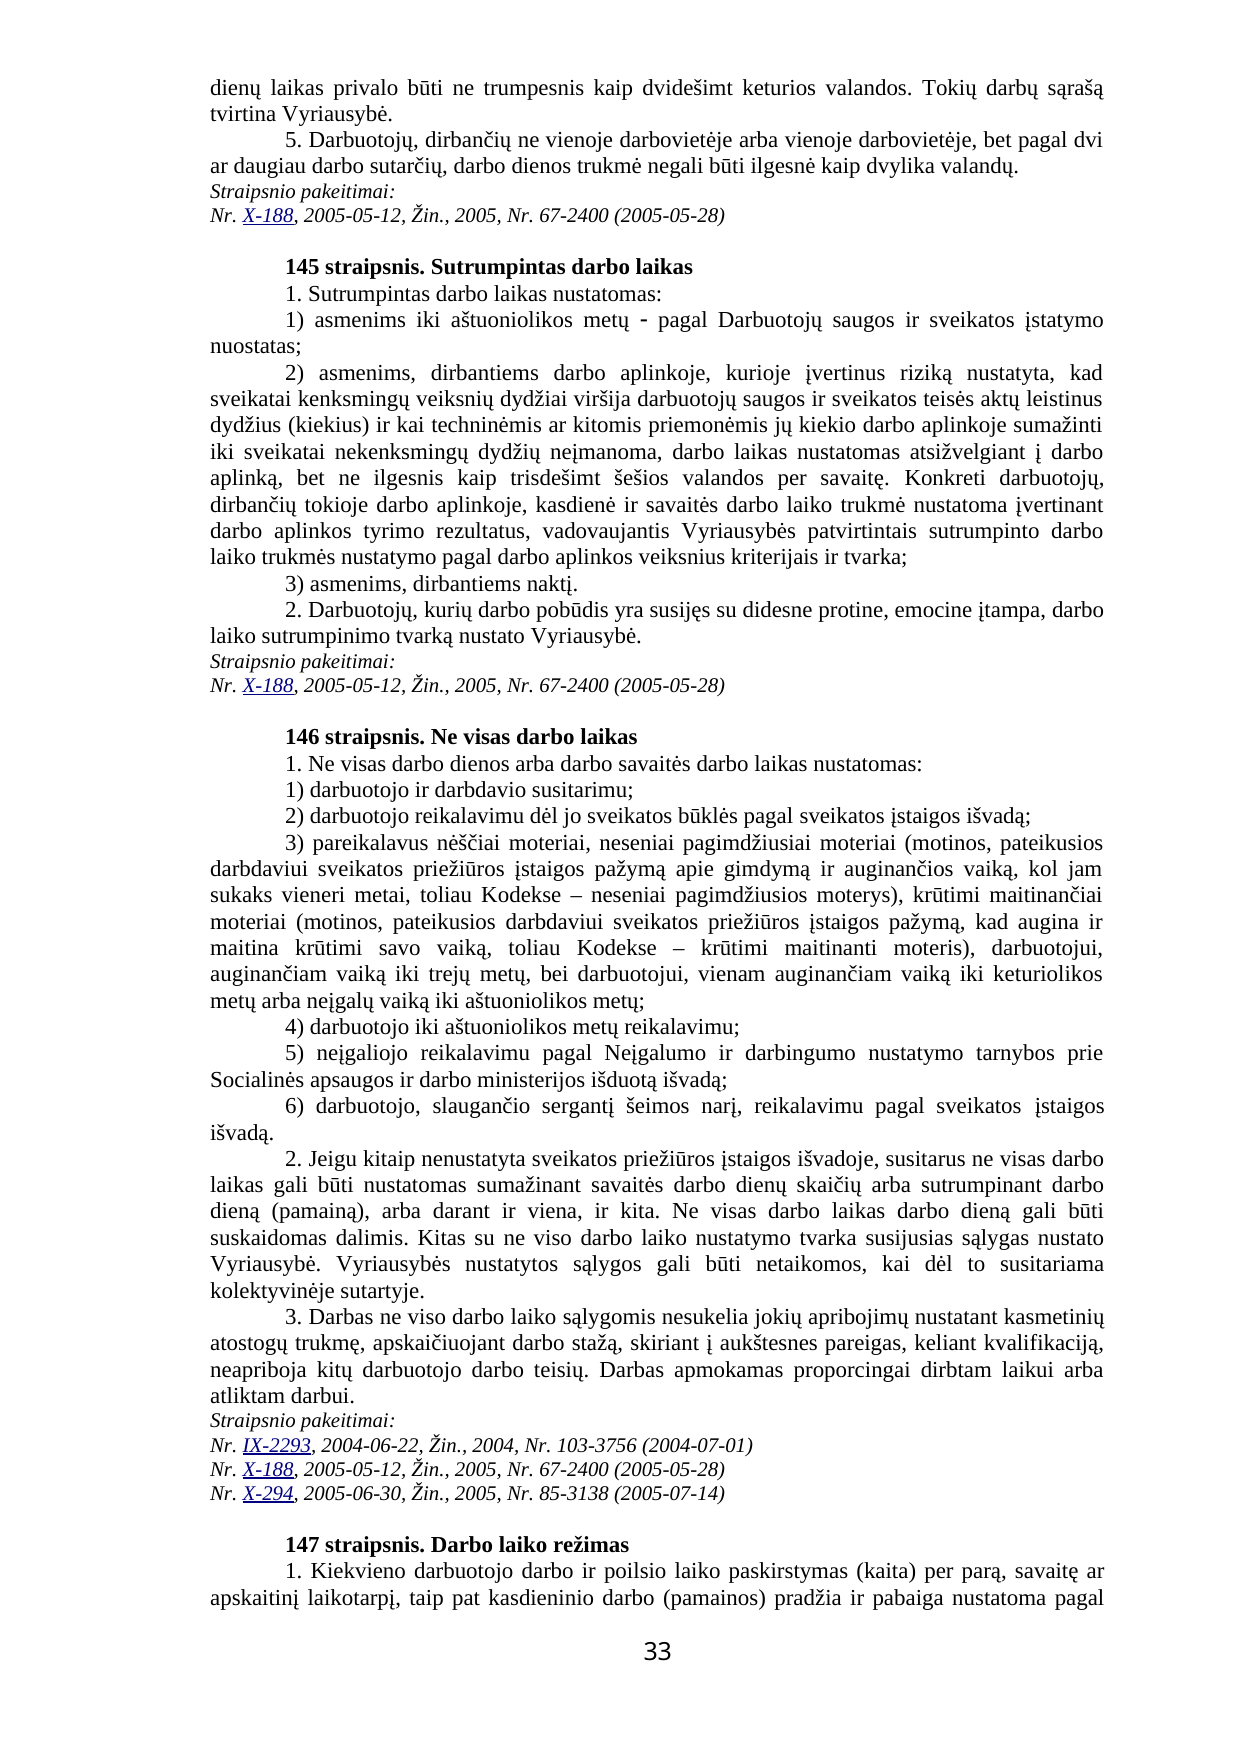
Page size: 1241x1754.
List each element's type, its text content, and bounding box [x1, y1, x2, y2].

text 1. Ne visas darbo dienos arba darbo savaitės darbo laikas nustatomas: [210, 749, 1104, 776]
text Nr. IX-2293, 2004-06-22, Žin., 2004, Nr. 103-3756 (2004-07-01) [210, 1432, 1106, 1457]
text 147 straipsnis. Darbo laiko režimas [210, 1531, 1106, 1557]
text 3) asmenims, dirbantiems naktį. [210, 570, 1106, 596]
text 1. Kiekvieno darbuotojo darbo ir poilsio laiko paskirstymas (kaita) per parą, savaitę ar apskaitinį laikotarpį, taip pat kasdieninio darbo (pamainos) pradžia ir pabaiga nustatoma pagal [210, 1557, 1106, 1610]
text 4) darbuotojo iki aštuoniolikos metų reikalavimu; [210, 1013, 1104, 1039]
text 2. Darbuotojų, kurių darbo pobūdis yra susijęs su didesne protine, emocine įtampa, darbo laiko sutrumpinimo tvarką nustato Vyriausybė. [210, 596, 1106, 649]
text 145 straipsnis. Sutrumpintas darbo laikas [210, 253, 1106, 280]
text 2) asmenims, dirbantiems darbo aplinkoje, kurioje įvertinus riziką nustatyta, kad sveikatai kenksmingų veiksnių dydžiai viršija darbuotojų saugos ir sveikatos teisės aktų leistinus dydžius (kiekius) ir kai techninėmis ar kitomis priemonėmis jų kiekio darbo aplinkoje sumažinti iki sveikatai nekenksmingų dydžių neįmanoma, darbo laikas nustatomas atsižvelgiant į darbo aplinką, bet ne ilgesnis kaip trisdešimt šešios valandos per savaitę. Konkreti darbuotojų, dirbančių tokioje darbo aplinkoje, kasdienė ir savaitės darbo laiko trukmė nustatoma įvertinant darbo aplinkos tyrimo rezultatus, vadovaujantis Vyriausybės patvirtintais sutrumpinto darbo laiko trukmės nustatymo pagal darbo aplinkos veiksnius kriterijais ir tvarka; [210, 359, 1104, 570]
text 5) neįgaliojo reikalavimu pagal Neįgalumo ir darbingumo nustatymo tarnybos prie Socialinės apsaugos ir darbo ministerijos išduotą išvadą; [210, 1039, 1104, 1092]
text 1. Sutrumpintas darbo laikas nustatomas: [210, 280, 1104, 306]
text 5. Darbuotojų, dirbančių ne vienoje darbovietėje arba vienoje darbovietėje, bet pagal dvi ar daugiau darbo sutarčių, darbo dienos trukmė negali būti ilgesnė kaip dvylika valandų. [210, 126, 1104, 179]
text Straipsnio pakeitimai: [210, 649, 1106, 673]
text 2) darbuotojo reikalavimu dėl jo sveikatos būklės pagal sveikatos įstaigos išvadą; [210, 802, 1104, 829]
text 6) darbuotojo, slaugančio sergantį šeimos narį, reikalavimu pagal sveikatos įstaigos išvadą. [210, 1092, 1104, 1145]
text dienų laikas privalo būti ne trumpesnis kaip dvidešimt keturios valandos. Tokių darbų sąrašą tvirtina Vyriausybė. [210, 73, 1106, 126]
text 1) asmenims iki aštuoniolikos metų  pagal Darbuotojų saugos ir sveikatos įstatymo nuostatas; [210, 306, 1104, 359]
text Nr. X-188, 2005-05-12, Žin., 2005, Nr. 67-2400 (2005-05-28) [210, 203, 1106, 227]
text 146 straipsnis. Ne visas darbo laikas [210, 723, 1106, 749]
text 2. Jeigu kitaip nenustatyta sveikatos priežiūros įstaigos išvadoje, susitarus ne visas darbo laikas gali būti nustatomas sumažinant savaitės darbo dienų skaičių arba sutrumpinant darbo dieną (pamainą), arba darant ir viena, ir kita. Ne visas darbo laikas darbo dieną gali būti suskaidomas dalimis. Kitas su ne viso darbo laiko nustatymo tvarka susijusias sąlygas nustato Vyriausybė. Vyriausybės nustatytos sąlygos gali būti netaikomos, kai dėl to susitariama kolektyvinėje sutartyje. [210, 1145, 1106, 1303]
text 3) pareikalavus nėščiai moteriai, neseniai pagimdžiusiai moteriai (motinos, pateikusios darbdaviui sveikatos priežiūros įstaigos pažymą apie gimdymą ir auginančios vaiką, kol jam sukaks vieneri metai, toliau Kodekse – neseniai pagimdžiusios moterys), krūtimi maitinančiai moteriai (motinos, pateikusios darbdaviui sveikatos priežiūros įstaigos pažymą, kad augina ir maitina krūtimi savo vaiką, toliau Kodekse – krūtimi maitinanti moteris), darbuotojui, auginančiam vaiką iki trejų metų, bei darbuotojui, vienam auginančiam vaiką iki keturiolikos metų arba neįgalų vaiką iki aštuoniolikos metų; [210, 829, 1104, 1013]
text Straipsnio pakeitimai: [210, 1408, 1106, 1432]
text Straipsnio pakeitimai: [210, 179, 1106, 203]
text Nr. X-294, 2005-06-30, Žin., 2005, Nr. 85-3138 (2005-07-14) [210, 1481, 1106, 1505]
text 3. Darbas ne viso darbo laiko sąlygomis nesukelia jokių apribojimų nustatant kasmetinių atostogų trukmę, apskaičiuojant darbo stažą, skiriant į aukštesnes pareigas, keliant kvalifikaciją, neapriboja kitų darbuotojo darbo teisių. Darbas apmokamas proporcingai dirbtam laikui arba atliktam darbui. [210, 1303, 1106, 1408]
text 1) darbuotojo ir darbdavio susitarimu; [210, 776, 1104, 802]
text Nr. X-188, 2005-05-12, Žin., 2005, Nr. 67-2400 (2005-05-28) [210, 673, 1106, 697]
text Nr. X-188, 2005-05-12, Žin., 2005, Nr. 67-2400 (2005-05-28) [210, 1457, 1106, 1481]
